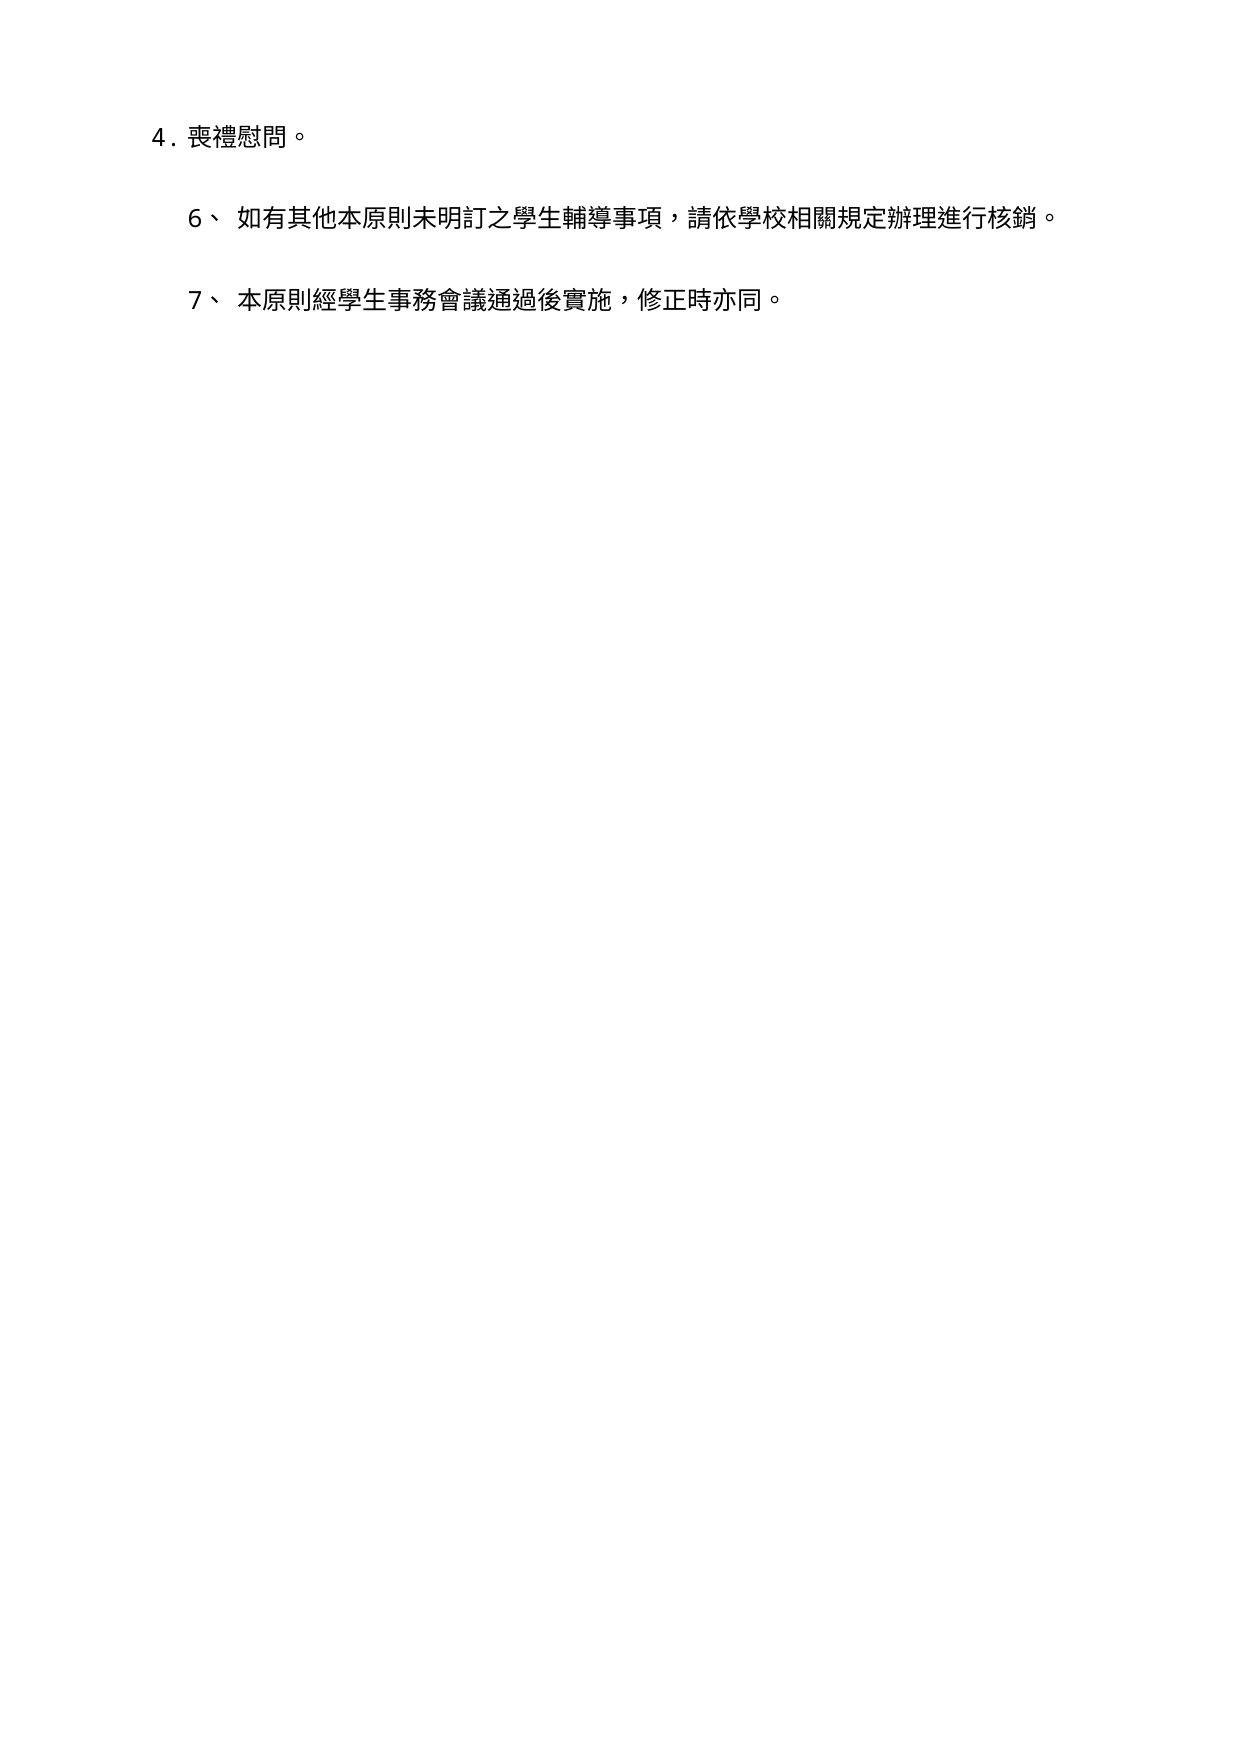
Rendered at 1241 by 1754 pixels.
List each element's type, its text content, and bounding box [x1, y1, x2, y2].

list 喪禮慰問。 [151, 94, 1053, 157]
list 本原則經學生事務會議通過後實施，修正時亦同。 [187, 257, 1053, 319]
list 如有其他本原則未明訂之學生輔導事項，請依學校相關規定辦理進行核銷。 [187, 175, 1053, 238]
